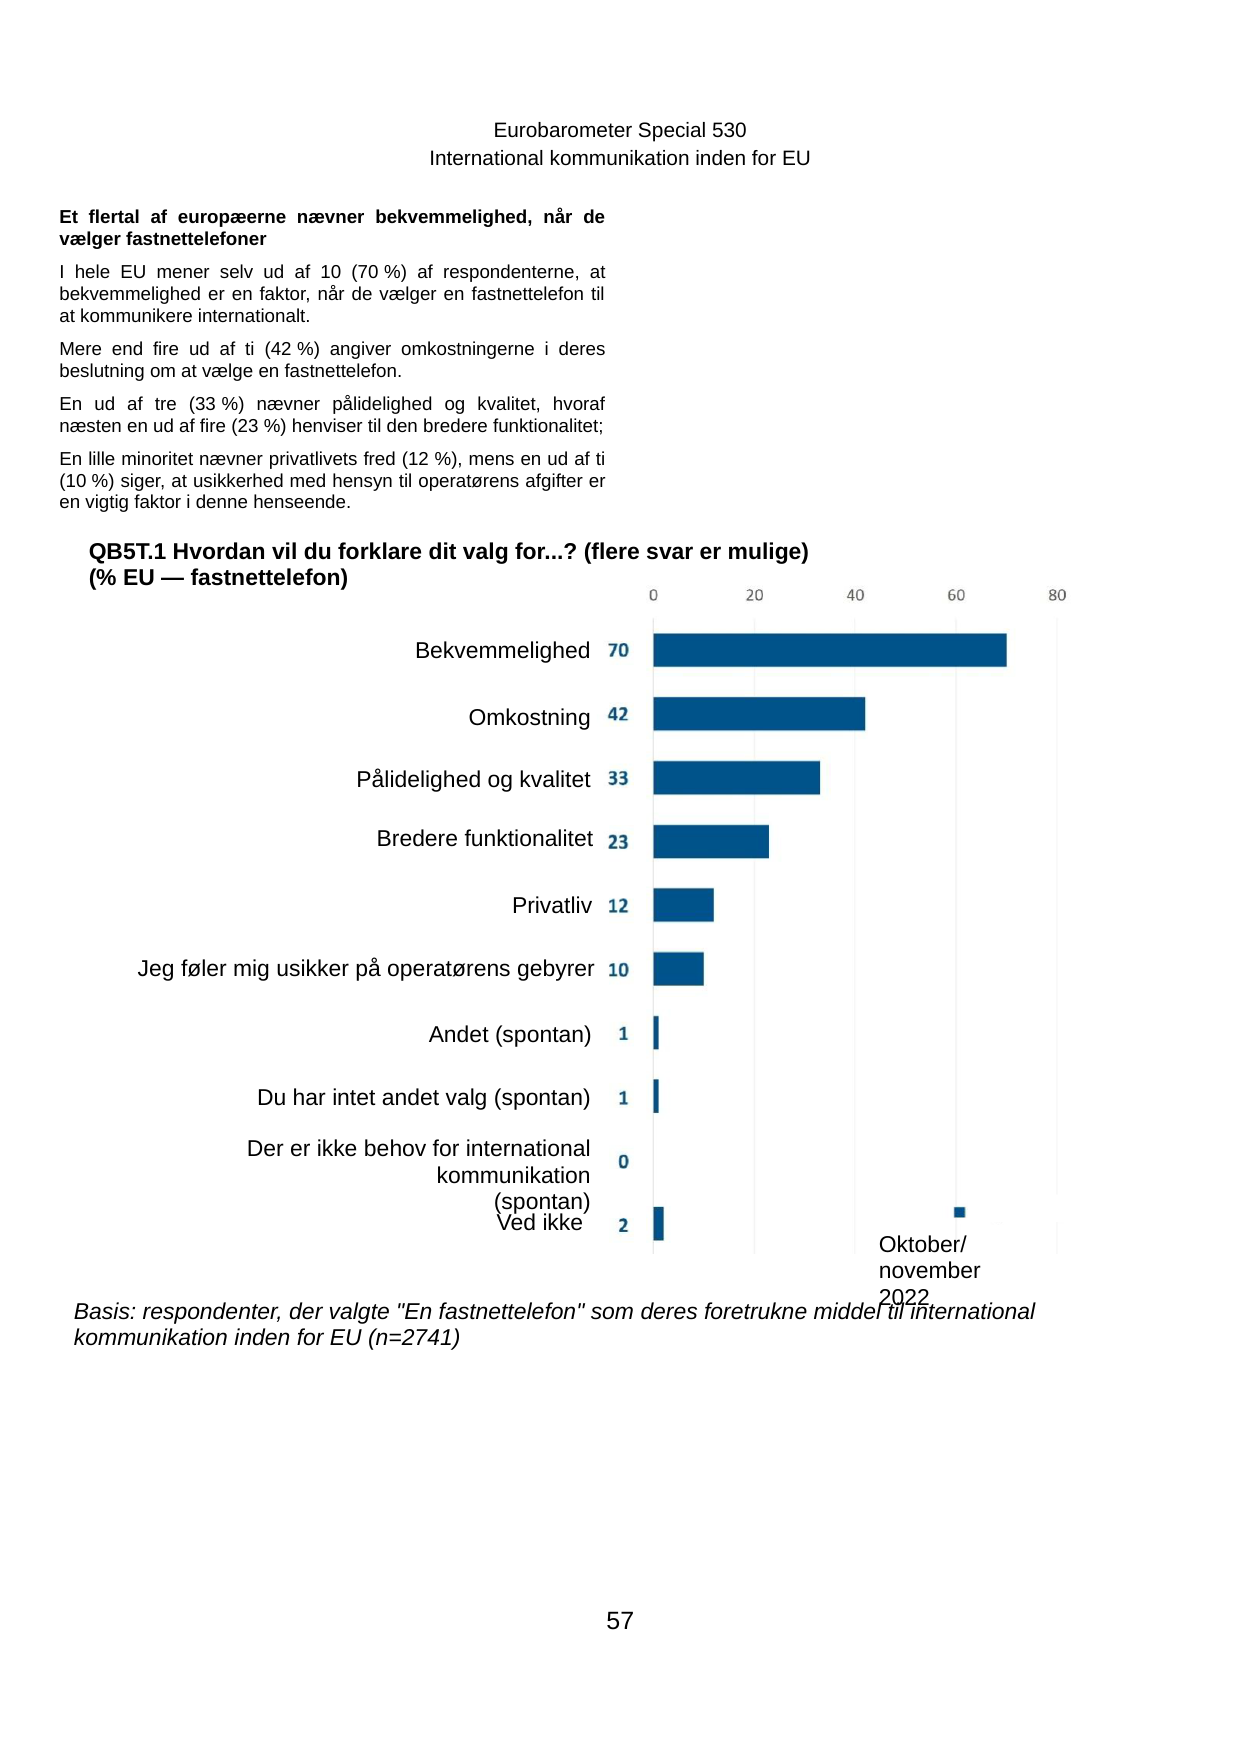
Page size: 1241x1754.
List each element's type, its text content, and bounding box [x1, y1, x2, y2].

text Mere end fire ud af ti (42 %) angiver omkostningerne i deres beslutning om at vælge en fastnettelefon. [59, 338, 605, 381]
text En ud af tre (33 %) nævner pålidelighed og kvalitet, hvoraf næsten en ud af fire (23 %) henviser til den bredere funktionalitet; [59, 393, 605, 436]
picture [590, 571, 1073, 1254]
text I hele EU mener selv ud af 10 (70 %) af respondenterne, at bekvemmelighed er en faktor, når de vælger en fastnettelefon til at kommunikere internationalt. [59, 261, 605, 326]
text En lille minoritet nævner privatlivets fred (12 %), mens en ud af ti (10 %) siger, at usikkerhed med hensyn til operatørens afgifter er en vigtig faktor i denne henseende. [59, 448, 605, 512]
text Et flertal af europæerne nævner bekvemmelighed, når de vælger fastnettelefoner [59, 206, 605, 249]
